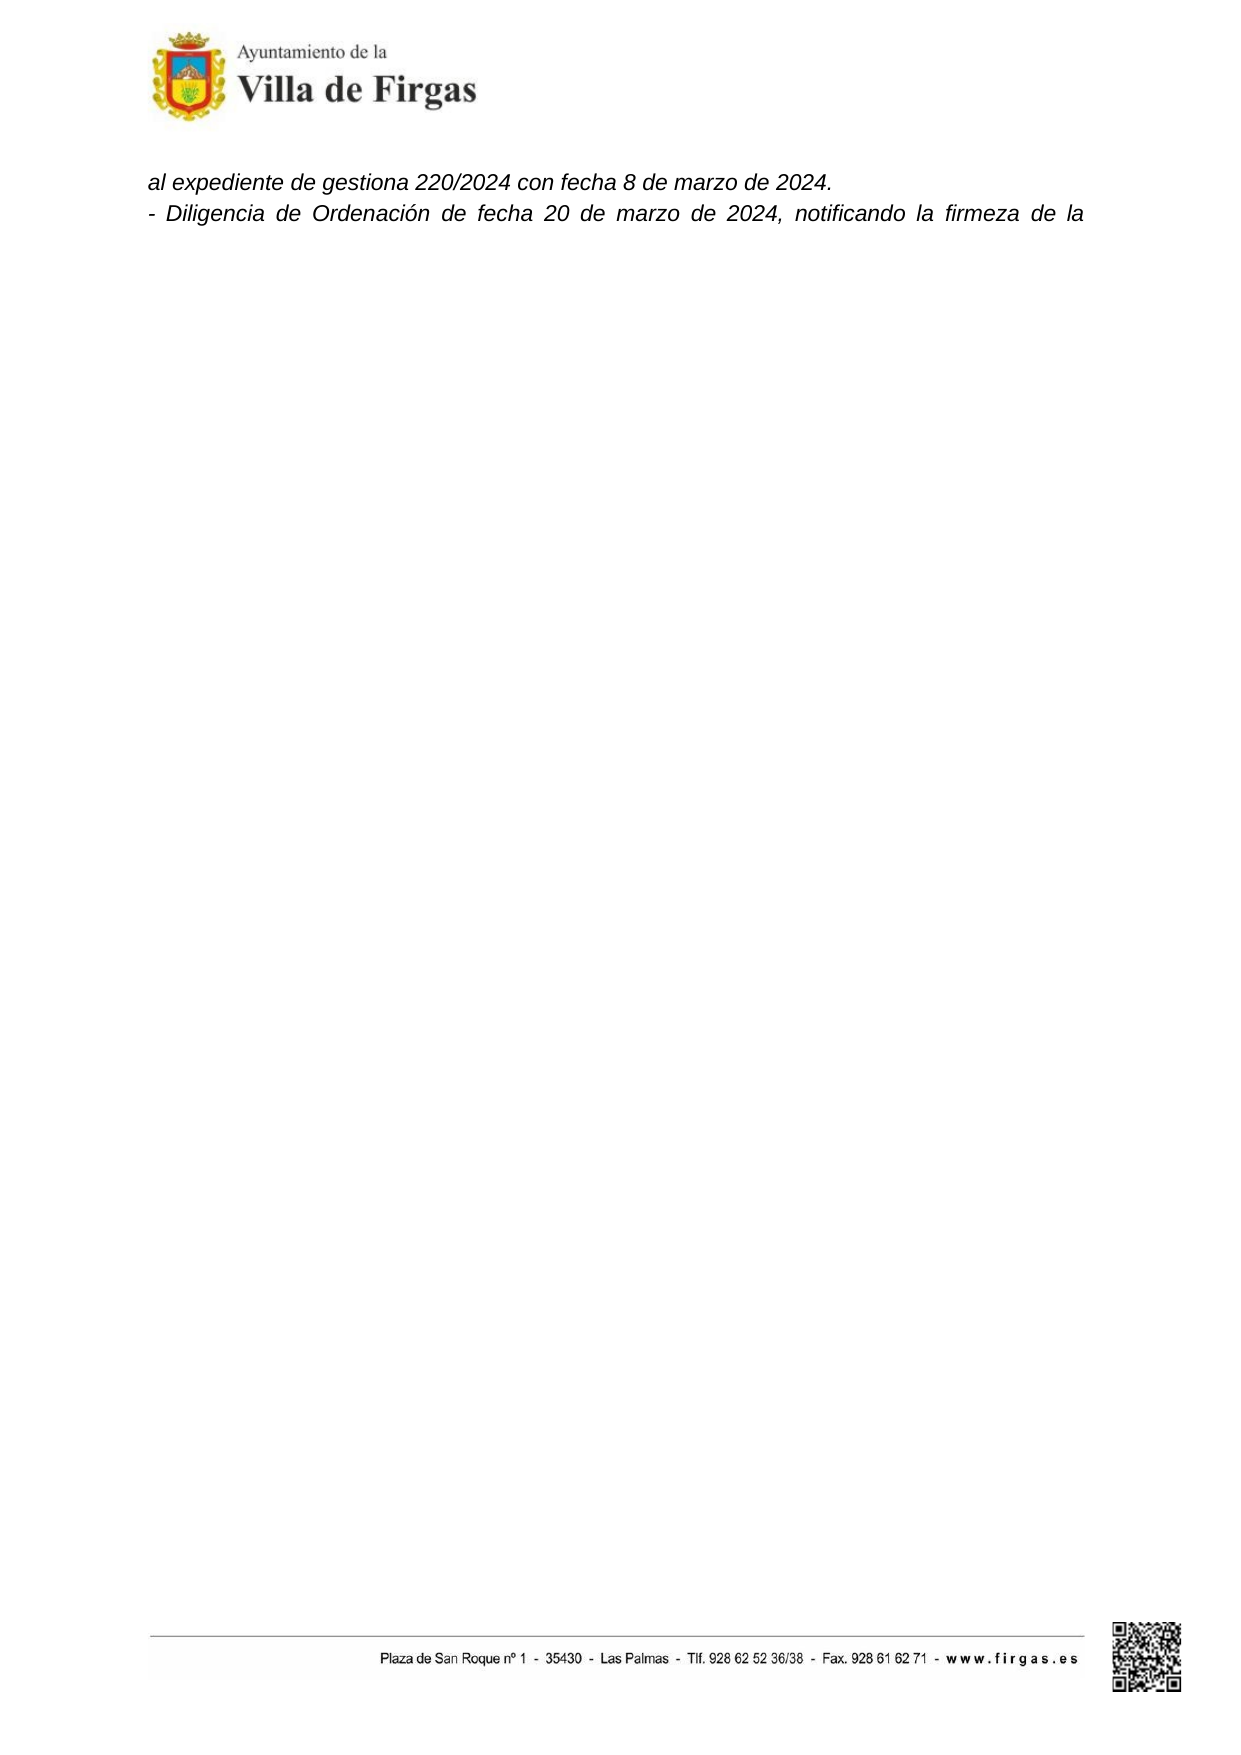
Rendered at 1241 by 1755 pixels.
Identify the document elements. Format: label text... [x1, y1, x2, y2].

list Diligencia de Ordenación de fecha 20 de marzo de 2024, notificando la firmeza de la [148, 201, 1093, 227]
list al expediente de gestiona 220/2024 con fecha 8 de marzo de 2024. [148, 169, 1093, 195]
